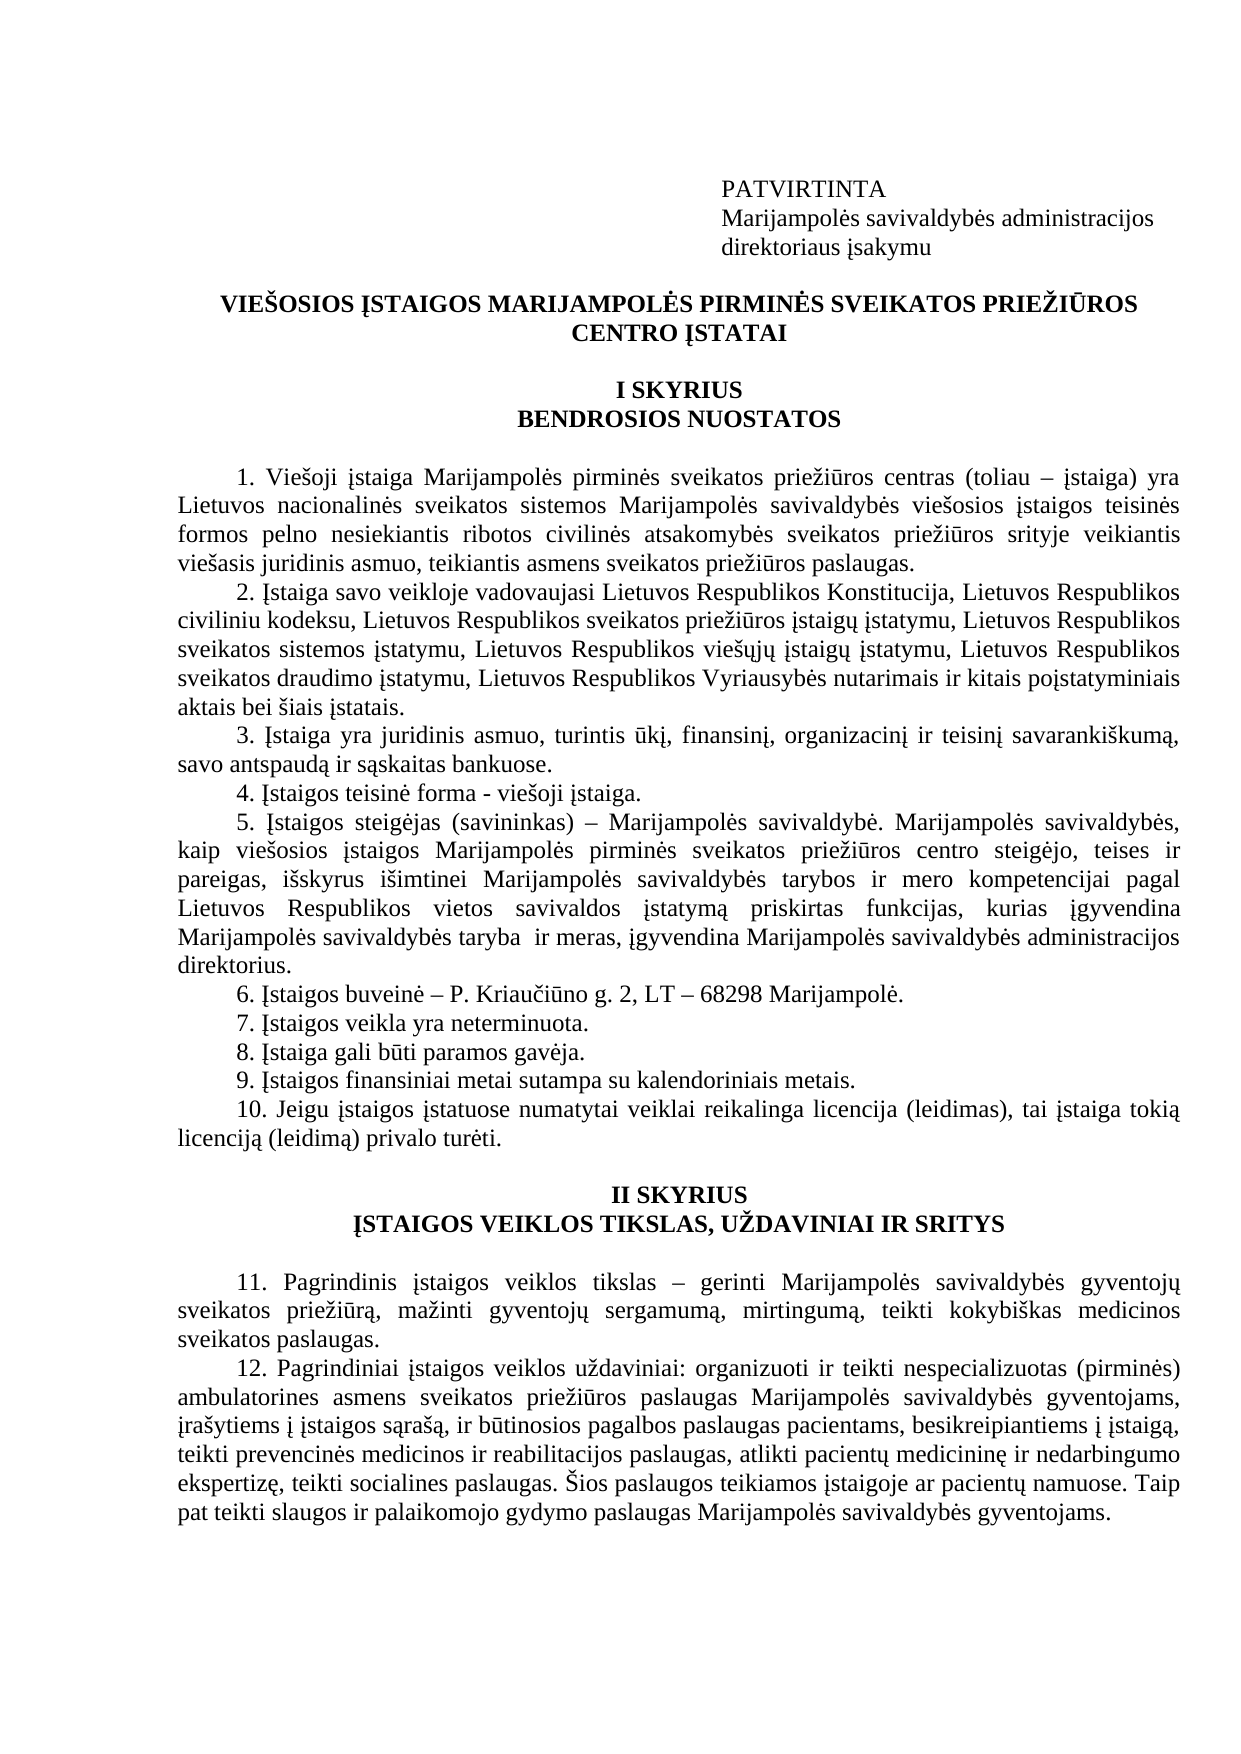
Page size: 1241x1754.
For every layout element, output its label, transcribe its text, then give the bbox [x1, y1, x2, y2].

text 4. Įstaigos teisinė forma - viešoji įstaiga. [177, 778, 1181, 807]
text 3. Įstaiga yra juridinis asmuo, turintis ūkį, finansinį, organizacinį ir teisinį savarankiškumą, savo antspaudą ir sąskaitas bankuose. [177, 720, 1181, 778]
text 7. Įstaigos veikla yra neterminuota. [177, 1008, 1181, 1037]
text Marijampolės savivaldybės administracijos [721, 203, 1181, 232]
text 5. Įstaigos steigėjas (savininkas) – Marijampolės savivaldybė. Marijampolės savivaldybės, kaip viešosios įstaigos Marijampolės pirminės sveikatos priežiūros centro steigėjo, teises ir pareigas, išskyrus išimtinei Marijampolės savivaldybės tarybos ir mero kompetencijai pagal Lietuvos Respublikos vietos savivaldos įstatymą priskirtas funkcijas, kurias įgyvendina Marijampolės savivaldybės taryba ir meras, įgyvendina Marijampolės savivaldybės administracijos direktorius. [177, 807, 1181, 979]
text 10. Jeigu įstaigos įstatuose numatytai veiklai reikalinga licencija (leidimas), tai įstaiga tokią licenciją (leidimą) privalo turėti. [177, 1094, 1181, 1152]
text ĮSTAIGOS VEIKLOS TIKSLAS, UŽDAVINIAI IR SRITYS [177, 1209, 1181, 1238]
text 12. Pagrindiniai įstaigos veiklos uždaviniai: organizuoti ir teikti nespecializuotas (pirminės) ambulatorines asmens sveikatos priežiūros paslaugas Marijampolės savivaldybės gyventojams, įrašytiems į įstaigos sąrašą, ir būtinosios pagalbos paslaugas pacientams, besikreipiantiems į įstaigą, teikti prevencinės medicinos ir reabilitacijos paslaugas, atlikti pacientų medicininę ir nedarbingumo ekspertizę, teikti socialines paslaugas. Šios paslaugos teikiamos įstaigoje ar pacientų namuose. Taip pat teikti slaugos ir palaikomojo gydymo paslaugas Marijampolės savivaldybės gyventojams. [177, 1353, 1181, 1525]
text direktoriaus įsakymu [721, 232, 1181, 260]
text VIEŠOSIOS ĮSTAIGOS MARIJAMPOLĖS PIRMINĖS SVEIKATOS PRIEŽIŪROS CENTRO ĮSTATAI [177, 289, 1181, 347]
text 8. Įstaiga gali būti paramos gavėja. [177, 1037, 1181, 1065]
text I SKYRIUS [177, 375, 1181, 404]
text 9. Įstaigos finansiniai metai sutampa su kalendoriniais metais. [177, 1065, 1181, 1094]
text 6. Įstaigos buveinė – P. Kriaučiūno g. 2, LT – 68298 Marijampolė. [177, 979, 1181, 1008]
text 11. Pagrindinis įstaigos veiklos tikslas – gerinti Marijampolės savivaldybės gyventojų sveikatos priežiūrą, mažinti gyventojų sergamumą, mirtingumą, teikti kokybiškas medicinos sveikatos paslaugas. [177, 1267, 1181, 1353]
text BENDROSIOS NUOSTATOS [177, 404, 1181, 433]
text 1. Viešoji įstaiga Marijampolės pirminės sveikatos priežiūros centras (toliau – įstaiga) yra Lietuvos nacionalinės sveikatos sistemos Marijampolės savivaldybės viešosios įstaigos teisinės formos pelno nesiekiantis ribotos civilinės atsakomybės sveikatos priežiūros srityje veikiantis viešasis juridinis asmuo, teikiantis asmens sveikatos priežiūros paslaugas. [177, 462, 1181, 577]
text II SKYRIUS [177, 1180, 1181, 1209]
text PATVIRTINTA [721, 174, 1181, 203]
text 2. Įstaiga savo veikloje vadovaujasi Lietuvos Respublikos Konstitucija, Lietuvos Respublikos civiliniu kodeksu, Lietuvos Respublikos sveikatos priežiūros įstaigų įstatymu, Lietuvos Respublikos sveikatos sistemos įstatymu, Lietuvos Respublikos viešųjų įstaigų įstatymu, Lietuvos Respublikos sveikatos draudimo įstatymu, Lietuvos Respublikos Vyriausybės nutarimais ir kitais poįstatyminiais aktais bei šiais įstatais. [177, 577, 1181, 720]
